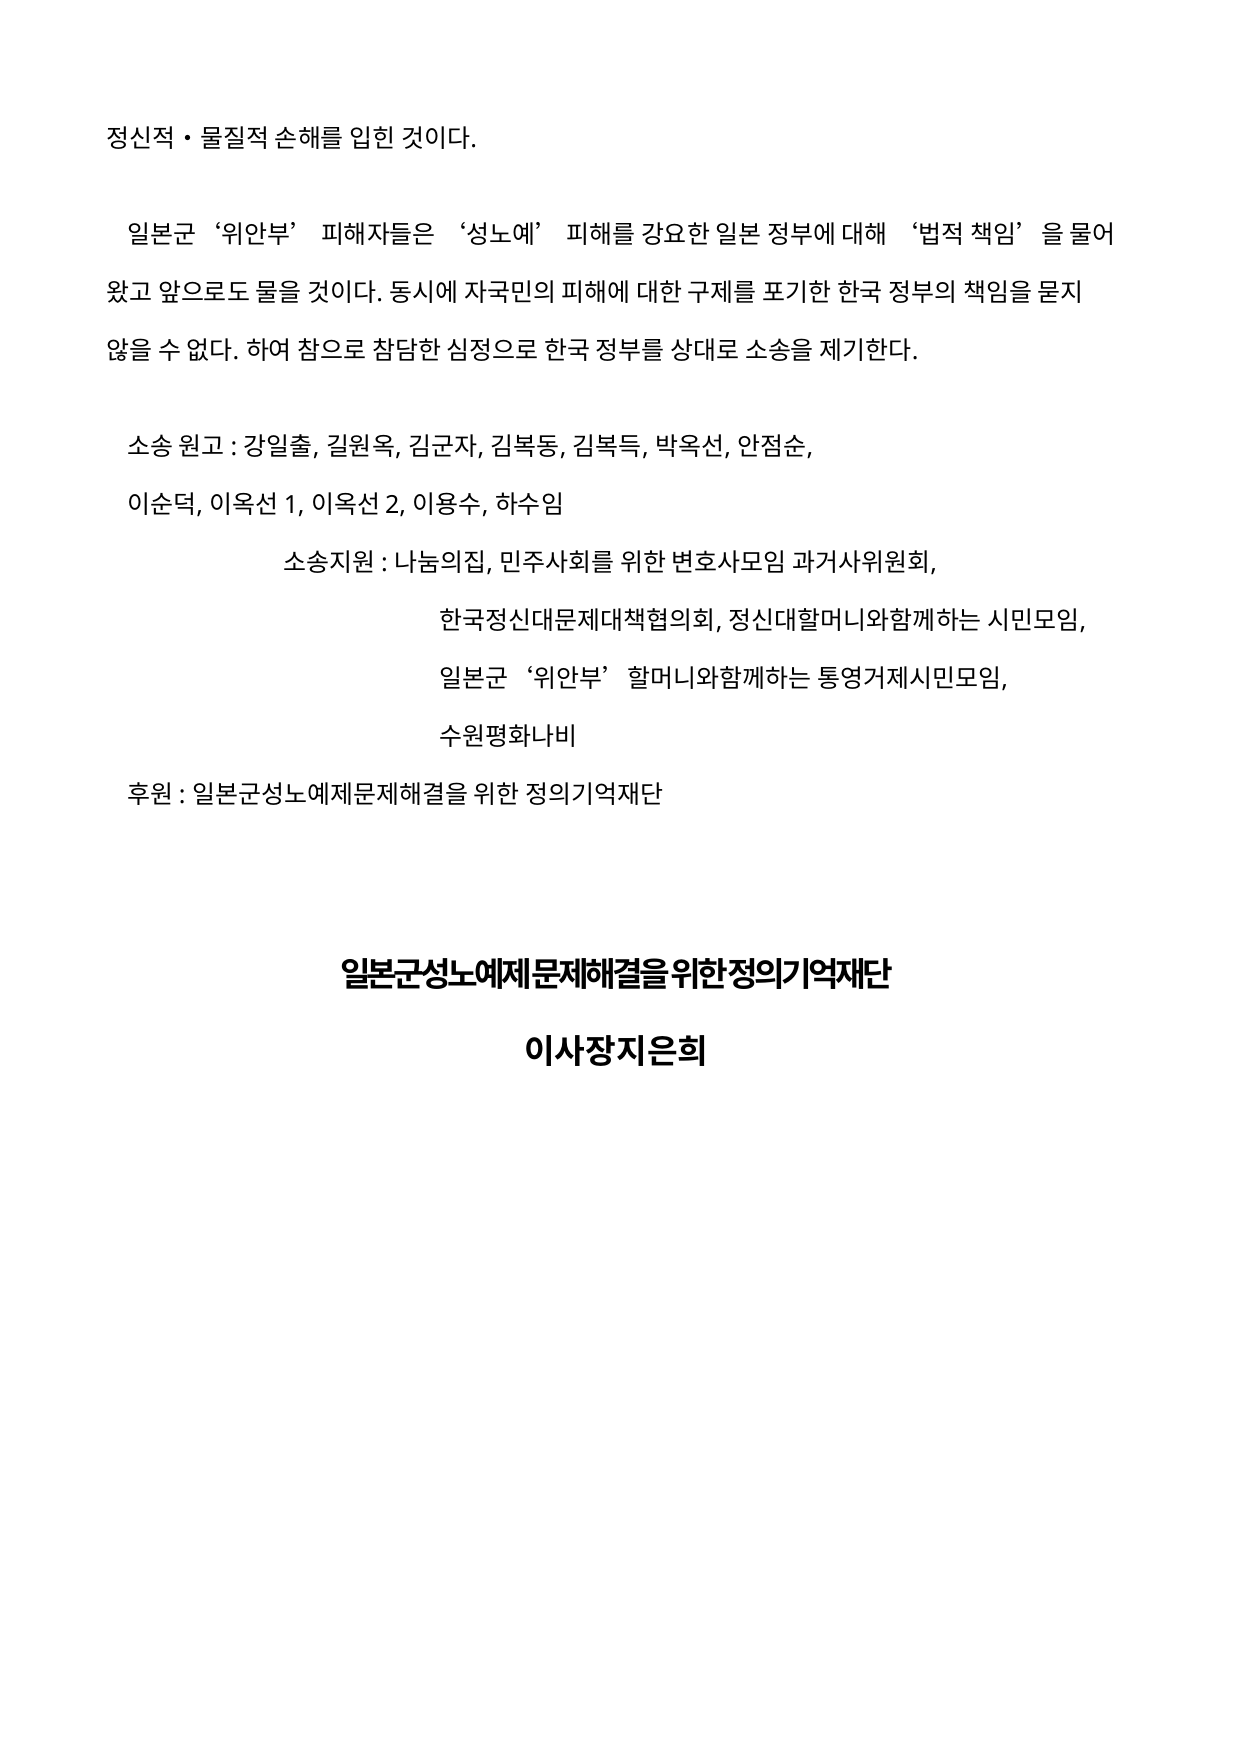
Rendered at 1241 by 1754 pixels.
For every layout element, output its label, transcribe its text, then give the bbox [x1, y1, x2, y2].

text 소송지원 : 나눔의집, 민주사회를 위한 변호사모임 과거사위원회, 한국정신대문제대책협의회, 정신대할머니와함께하는 시민모임, 일본군‘위안부’할머니와함께하는 통영거제시민모임, 수원평화나비 [283, 542, 1134, 752]
text 일본군‘위안부’ 피해자들은 ‘성노예’ 피해를 강요한 일본 정부에 대해 ‘법적 책임’을 물어 왔고 앞으로도 물을 것이다. 동시에 자국민의 피해에 대한 구제를 포기한 한국 정부의 책임을 묻지 않을 수 없다. 하여 참으로 참담한 심정으로 한국 정부를 상대로 소송을 제기한다. [106, 214, 1134, 367]
text 정신적・물질적 손해를 입힌 것이다. [106, 118, 1134, 154]
text 일본군성노예제 문제해결을 위한 정의기억재단 [106, 947, 1134, 996]
text 소송 원고 : 강일출, 길원옥, 김군자, 김복동, 김복득, 박옥선, 안점순, [106, 427, 1134, 463]
text 이 사 장 지 은 희 [106, 1024, 1134, 1073]
text 이순덕, 이옥선1, 이옥선2, 이용수, 하수임 [106, 484, 1134, 521]
text 후원 : 일본군성노예제문제해결을 위한 정의기억재단 [106, 774, 1134, 810]
